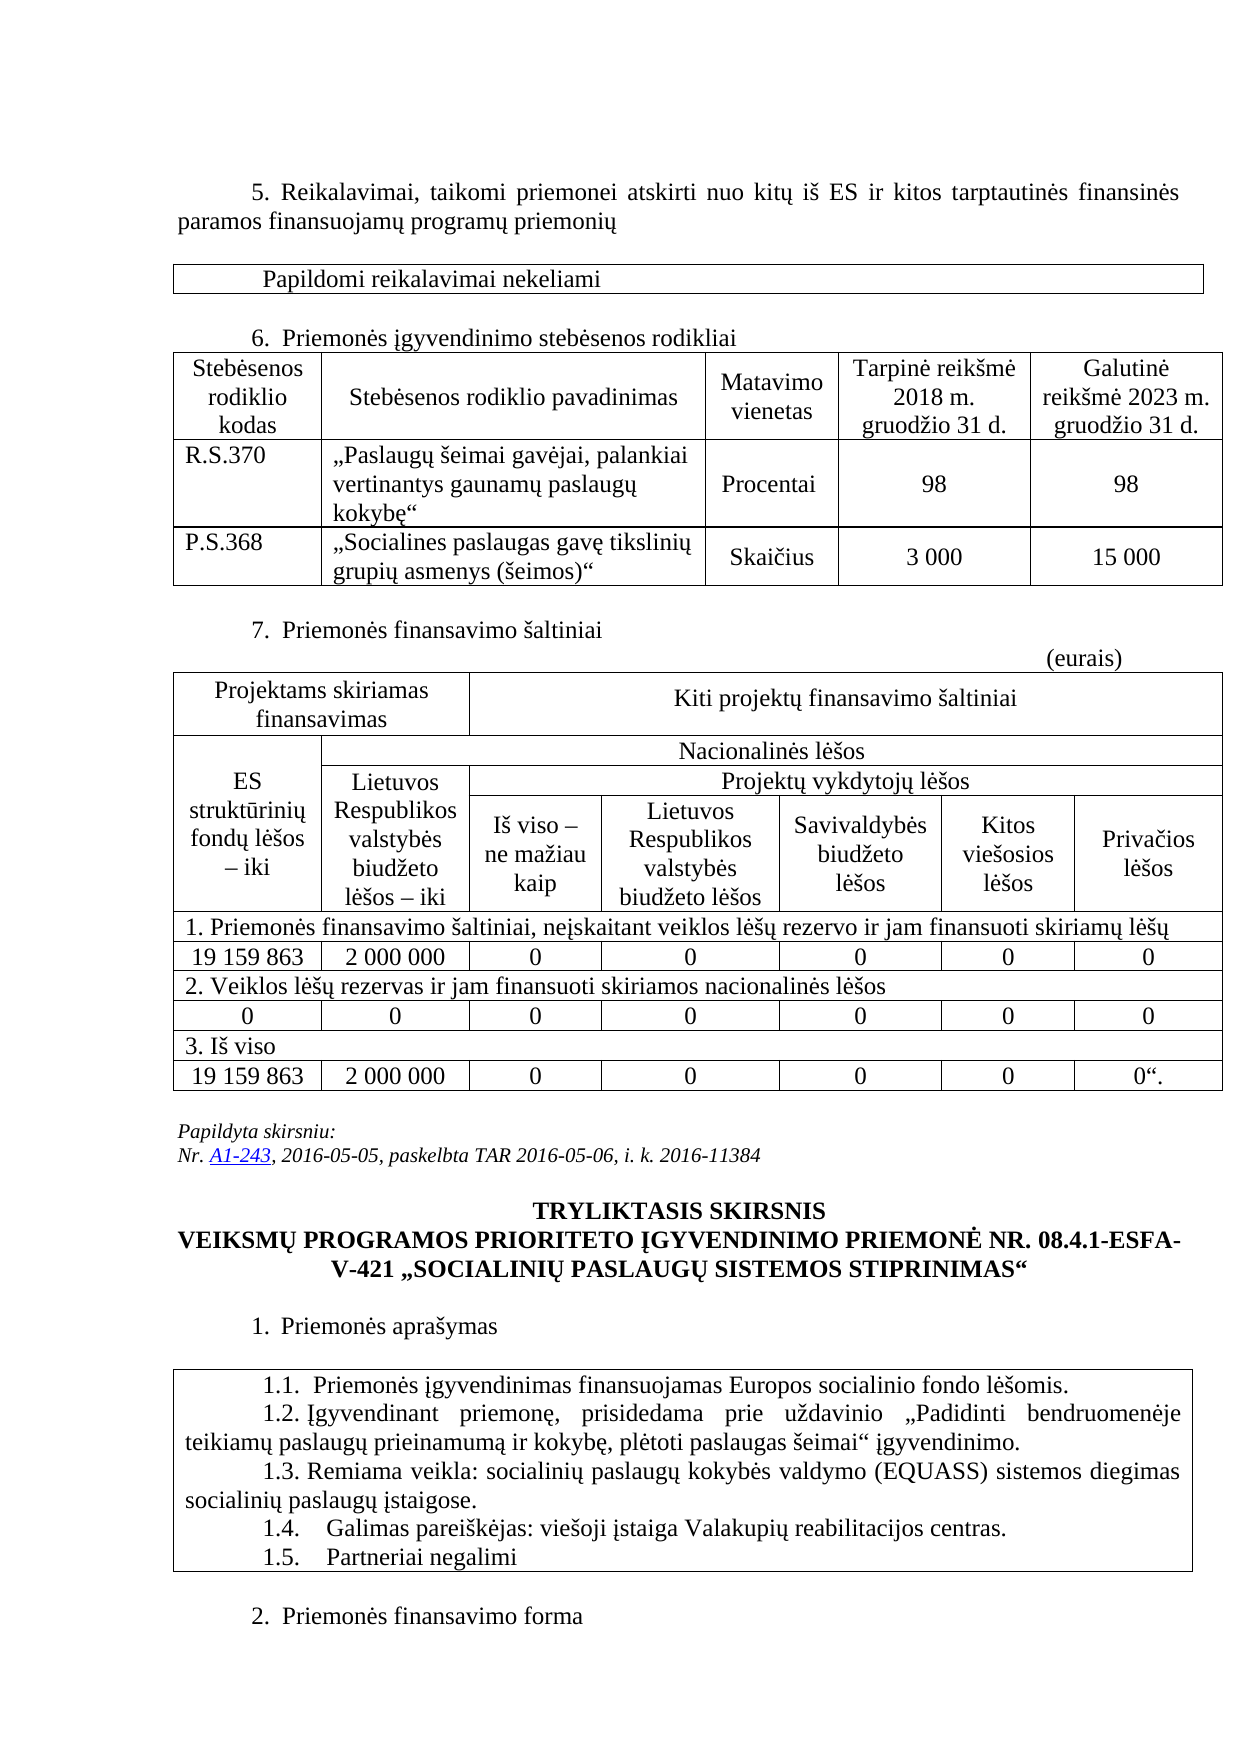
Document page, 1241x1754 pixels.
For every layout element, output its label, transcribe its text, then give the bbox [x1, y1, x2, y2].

table_header Projektams skiriamas finansavimas [174, 673, 469, 735]
table_cell 0 [780, 1001, 941, 1030]
table_header Matavimo vienetas [706, 353, 838, 439]
table_cell 0 [470, 1001, 601, 1030]
table_cell 3 000 [839, 528, 1030, 585]
text Nr. A1-243, 2016-05-05, paskelbta TAR 2016-05-06, i. k. 2016-11384 [177, 1143, 1181, 1167]
table_cell „Socialines paslaugas gavę tikslinių grupių asmenys (šeimos)“ [322, 528, 705, 585]
table_cell 2 000 000 [322, 942, 469, 970]
table_cell P.S.368 [174, 528, 321, 585]
table_cell Skaičius [706, 528, 838, 585]
text VEIKSMŲ PROGRAMOS PRIORITETO ĮGYVENDINIMO PRIEMONĖ NR. 08.4.1-ESFA-V-421 „SOCIALINIŲ PASLAUGŲ SISTEMOS STIPRINIMAS“ [177, 1225, 1181, 1282]
text (eurais) [177, 643, 1181, 672]
table_cell 1.4. Galimas pareiškėjas: viešoji įstaiga Valakupių reabilitacijos centras. [174, 1514, 1192, 1542]
text 7. Priemonės finansavimo šaltiniai [251, 615, 1181, 643]
table_cell 0 [602, 1001, 779, 1030]
table_cell 0 [780, 942, 941, 970]
table_cell „Paslaugų šeimai gavėjai, palankiai vertinantys gaunamų paslaugų kokybę“ [322, 440, 705, 526]
table_cell Lietuvos Respublikos valstybės biudžeto lėšos – iki [322, 766, 469, 911]
table_cell ES struktūrinių fondų lėšos – iki [174, 736, 321, 911]
text TRYLIKTASIS SKIRSNIS [177, 1196, 1181, 1225]
table_cell 1.3. Remiama veikla: socialinių paslaugų kokybės valdymo (EQUASS) sistemos diegimas socialinių paslaugų įstaigose. [174, 1456, 1192, 1513]
table_cell 1. Priemonės finansavimo šaltiniai, neįskaitant veiklos lėšų rezervo ir jam finansuoti skiriamų lėšų [174, 912, 1222, 941]
table_cell 3. Iš viso [174, 1031, 1222, 1060]
table_cell 0 [470, 942, 601, 970]
table_cell Nacionalinės lėšos [322, 736, 1222, 765]
table_cell 0 [942, 1061, 1074, 1089]
table_header Papildomi reikalavimai nekeliami [174, 265, 1203, 293]
table_cell 19 159 863 [174, 942, 321, 970]
table_cell 0 [942, 1001, 1074, 1030]
text 2. Priemonės finansavimo forma [251, 1601, 1181, 1629]
table_cell 0 [470, 1061, 601, 1089]
table_header Stebėsenos rodiklio pavadinimas [322, 353, 705, 439]
table_cell 19 159 863 [174, 1061, 321, 1089]
table_cell Savivaldybės biudžeto lėšos [780, 796, 941, 911]
text 1. Priemonės aprašymas [177, 1311, 1181, 1340]
table_header 1.1. Priemonės įgyvendinimas finansuojamas Europos socialinio fondo lėšomis. [174, 1370, 1192, 1398]
table_cell 0“. [1075, 1061, 1222, 1089]
table_cell 0 [602, 942, 779, 970]
table_cell 0 [1075, 942, 1222, 970]
table_cell 0 [780, 1061, 941, 1089]
table_cell Iš viso – ne mažiau kaip [470, 796, 601, 911]
table_header Galutinė reikšmė 2023 m. gruodžio 31 d. [1031, 353, 1222, 439]
table_cell 2 000 000 [322, 1061, 469, 1089]
table_cell 1.5. Partneriai negalimi [174, 1542, 1192, 1571]
table_cell R.S.370 [174, 440, 321, 526]
text 5. Reikalavimai, taikomi priemonei atskirti nuo kitų iš ES ir kitos tarptautinės finansinės paramos finansuojamų programų priemonių [177, 177, 1181, 235]
table_cell Projektų vykdytojų lėšos [470, 766, 1222, 795]
table_cell 98 [839, 440, 1030, 526]
table_cell 0 [174, 1001, 321, 1030]
table_header Kiti projektų finansavimo šaltiniai [470, 673, 1222, 735]
table_cell 0 [602, 1061, 779, 1089]
table_cell 98 [1031, 440, 1222, 526]
text Papildyta skirsniu: [177, 1119, 1181, 1143]
table_cell Procentai [706, 440, 838, 526]
table_cell Lietuvos Respublikos valstybės biudžeto lėšos [602, 796, 779, 911]
table_cell Kitos viešosios lėšos [942, 796, 1074, 911]
table_cell 15 000 [1031, 528, 1222, 585]
table_header Stebėsenos rodiklio kodas [174, 353, 321, 439]
table_cell 1.2. Įgyvendinant priemonę, prisidedama prie uždavinio „Padidinti bendruomenėje teikiamų paslaugų prieinamumą ir kokybę, plėtoti paslaugas šeimai“ įgyvendinimo. [174, 1399, 1192, 1456]
table_cell 2. Veiklos lėšų rezervas ir jam finansuoti skiriamos nacionalinės lėšos [174, 971, 1222, 1000]
table_cell 0 [942, 942, 1074, 970]
table_cell 0 [1075, 1001, 1222, 1030]
text 6. Priemonės įgyvendinimo stebėsenos rodikliai [251, 323, 1181, 352]
table_cell Privačios lėšos [1075, 796, 1222, 911]
table_cell 0 [322, 1001, 469, 1030]
table_header Tarpinė reikšmė 2018 m. gruodžio 31 d. [839, 353, 1030, 439]
